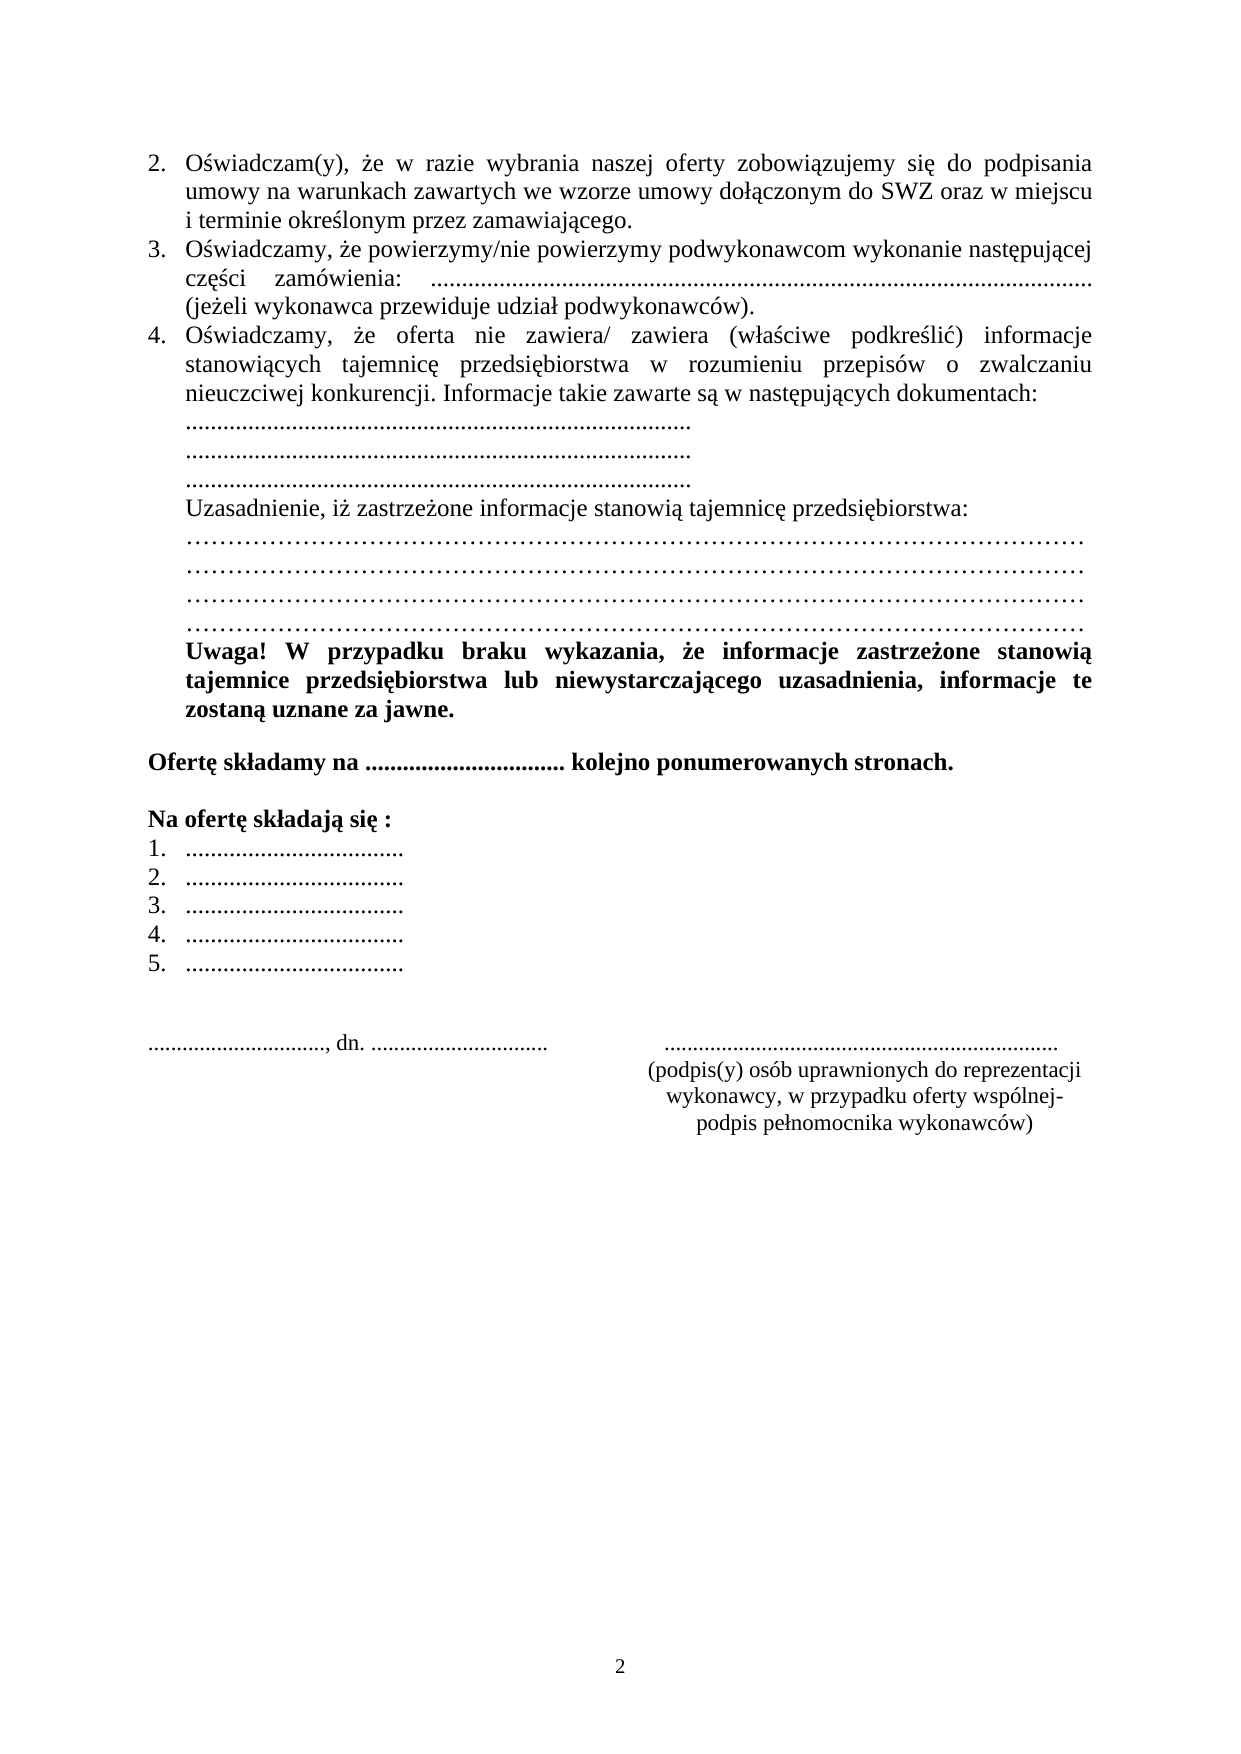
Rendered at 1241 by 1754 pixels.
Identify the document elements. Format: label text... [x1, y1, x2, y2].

list ................................... [148, 833, 1093, 862]
text ……………………………………………………………………………………………… [185, 608, 1093, 636]
list Oświadczamy, że oferta nie zawiera/ zawiera (właściwe podkreślić) informacje stanowiących tajemnicę przedsiębiorstwa w rozumieniu przepisów o zwalczaniu nieuczciwej konkurencji. Informacje takie zawarte są w następujących dokumentach: [148, 320, 1093, 406]
text ……………………………………………………………………………………………… [185, 521, 1093, 550]
list ................................... [148, 862, 1093, 890]
list ................................... [148, 919, 1093, 948]
text Na ofertę składają się : [148, 804, 1093, 833]
text ................................................................................. [185, 406, 1093, 435]
list Oświadczamy, że powierzymy/nie powierzymy podwykonawcom wykonanie następującej części zamówienia: .......................................................................................................... (jeżeli wykonawca przewiduje udział podwykonawców). [148, 234, 1093, 320]
list Oświadczam(y), że w razie wybrania naszej oferty zobowiązujemy się do podpisania umowy na warunkach zawartych we wzorze umowy dołączonym do SWZ oraz w miejscu i terminie określonym przez zamawiającego. [148, 148, 1093, 234]
text Uzasadnienie, iż zastrzeżone informacje stanowią tajemnicę przedsiębiorstwa: [185, 493, 1093, 521]
text (podpis(y) osób uprawnionych do reprezentacji wykonawcy, w przypadku oferty wspólnej- podpis pełnomocnika wykonawców) [637, 1056, 1093, 1135]
list ................................... [148, 948, 1093, 977]
text Uwaga! W przypadku braku wykazania, że informacje zastrzeżone stanowią tajemnice przedsiębiorstwa lub niewystarczającego uzasadnienia, informacje te zostaną uznane za jawne. [185, 636, 1093, 723]
text ................................................................................. [185, 435, 1093, 464]
text ..............................., dn. ............................... ..................................................................... [148, 1029, 1093, 1056]
list ................................... [148, 890, 1093, 919]
text ................................................................................. [185, 464, 1093, 493]
text Ofertę składamy na ................................ kolejno ponumerowanych stronach. [148, 747, 1093, 775]
text ……………………………………………………………………………………………… [185, 550, 1093, 579]
text ……………………………………………………………………………………………… [185, 579, 1093, 608]
